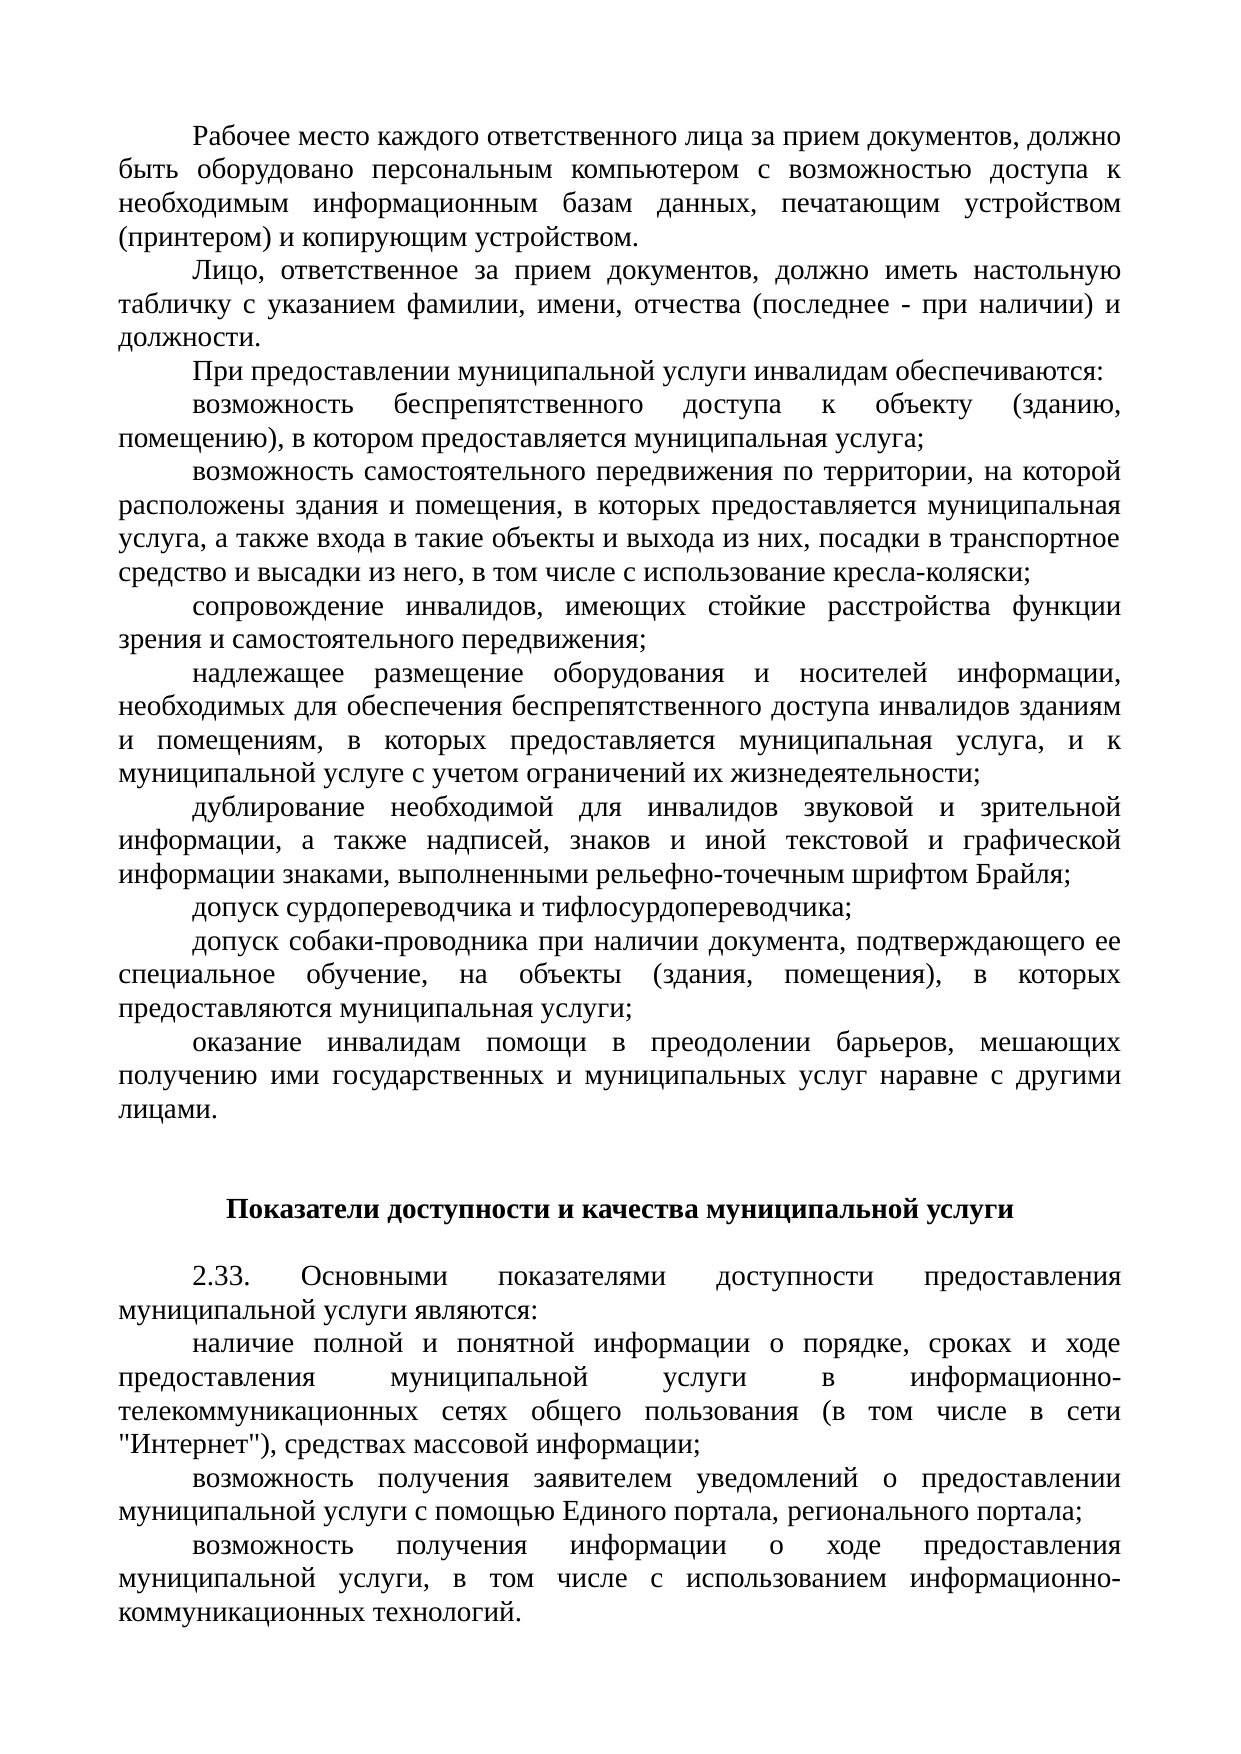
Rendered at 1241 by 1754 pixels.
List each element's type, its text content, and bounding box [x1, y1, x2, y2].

text возможность самостоятельного передвижения по территории, на которой расположены здания и помещения, в которых предоставляется муниципальная услуга, а также входа в такие объекты и выхода из них, посадки в транспортное средство и высадки из него, в том числе с использование кресла-коляски; [118, 453, 1122, 588]
text возможность получения информации о ходе предоставления муниципальной услуги, в том числе с использованием информационно-коммуникационных технологий. [118, 1527, 1122, 1627]
text наличие полной и понятной информации о порядке, сроках и ходе предоставления муниципальной услуги в информационно-телекоммуникационных сетях общего пользования (в том числе в сети "Интернет"), средствах массовой информации; [118, 1326, 1122, 1460]
text оказание инвалидам помощи в преодолении барьеров, мешающих получению ими государственных и муниципальных услуг наравне с другими лицами. [118, 1024, 1122, 1124]
text допуск собаки-проводника при наличии документа, подтверждающего ее специальное обучение, на объекты (здания, помещения), в которых предоставляются муниципальная услуги; [118, 923, 1122, 1024]
text 2.33. Основными показателями доступности предоставления муниципальной услуги являются: [118, 1258, 1122, 1326]
text возможность получения заявителем уведомлений о предоставлении муниципальной услуги с помощью Единого портала, регионального портала; [118, 1460, 1122, 1527]
text возможность беспрепятственного доступа к объекту (зданию, помещению), в котором предоставляется муниципальная услуга; [118, 386, 1122, 453]
text надлежащее размещение оборудования и носителей информации, необходимых для обеспечения беспрепятственного доступа инвалидов зданиям и помещениям, в которых предоставляется муниципальная услуга, и к муниципальной услуге с учетом ограничений их жизнедеятельности; [118, 655, 1122, 789]
text Рабочее место каждого ответственного лица за прием документов, должно быть оборудовано персональным компьютером с возможностью доступа к необходимым информационным базам данных, печатающим устройством (принтером) и копирующим устройством. [118, 118, 1122, 252]
text допуск сурдопереводчика и тифлосурдопереводчика; [118, 889, 1122, 923]
text Лицо, ответственное за прием документов, должно иметь настольную табличку с указанием фамилии, имени, отчества (последнее - при наличии) и должности. [118, 252, 1122, 353]
text сопровождение инвалидов, имеющих стойкие расстройства функции зрения и самостоятельного передвижения; [118, 588, 1122, 655]
text Показатели доступности и качества муниципальной услуги [118, 1191, 1122, 1225]
text При предоставлении муниципальной услуги инвалидам обеспечиваются: [118, 353, 1122, 386]
text дублирование необходимой для инвалидов звуковой и зрительной информации, а также надписей, знаков и иной текстовой и графической информации знаками, выполненными рельефно-точечным шрифтом Брайля; [118, 789, 1122, 889]
